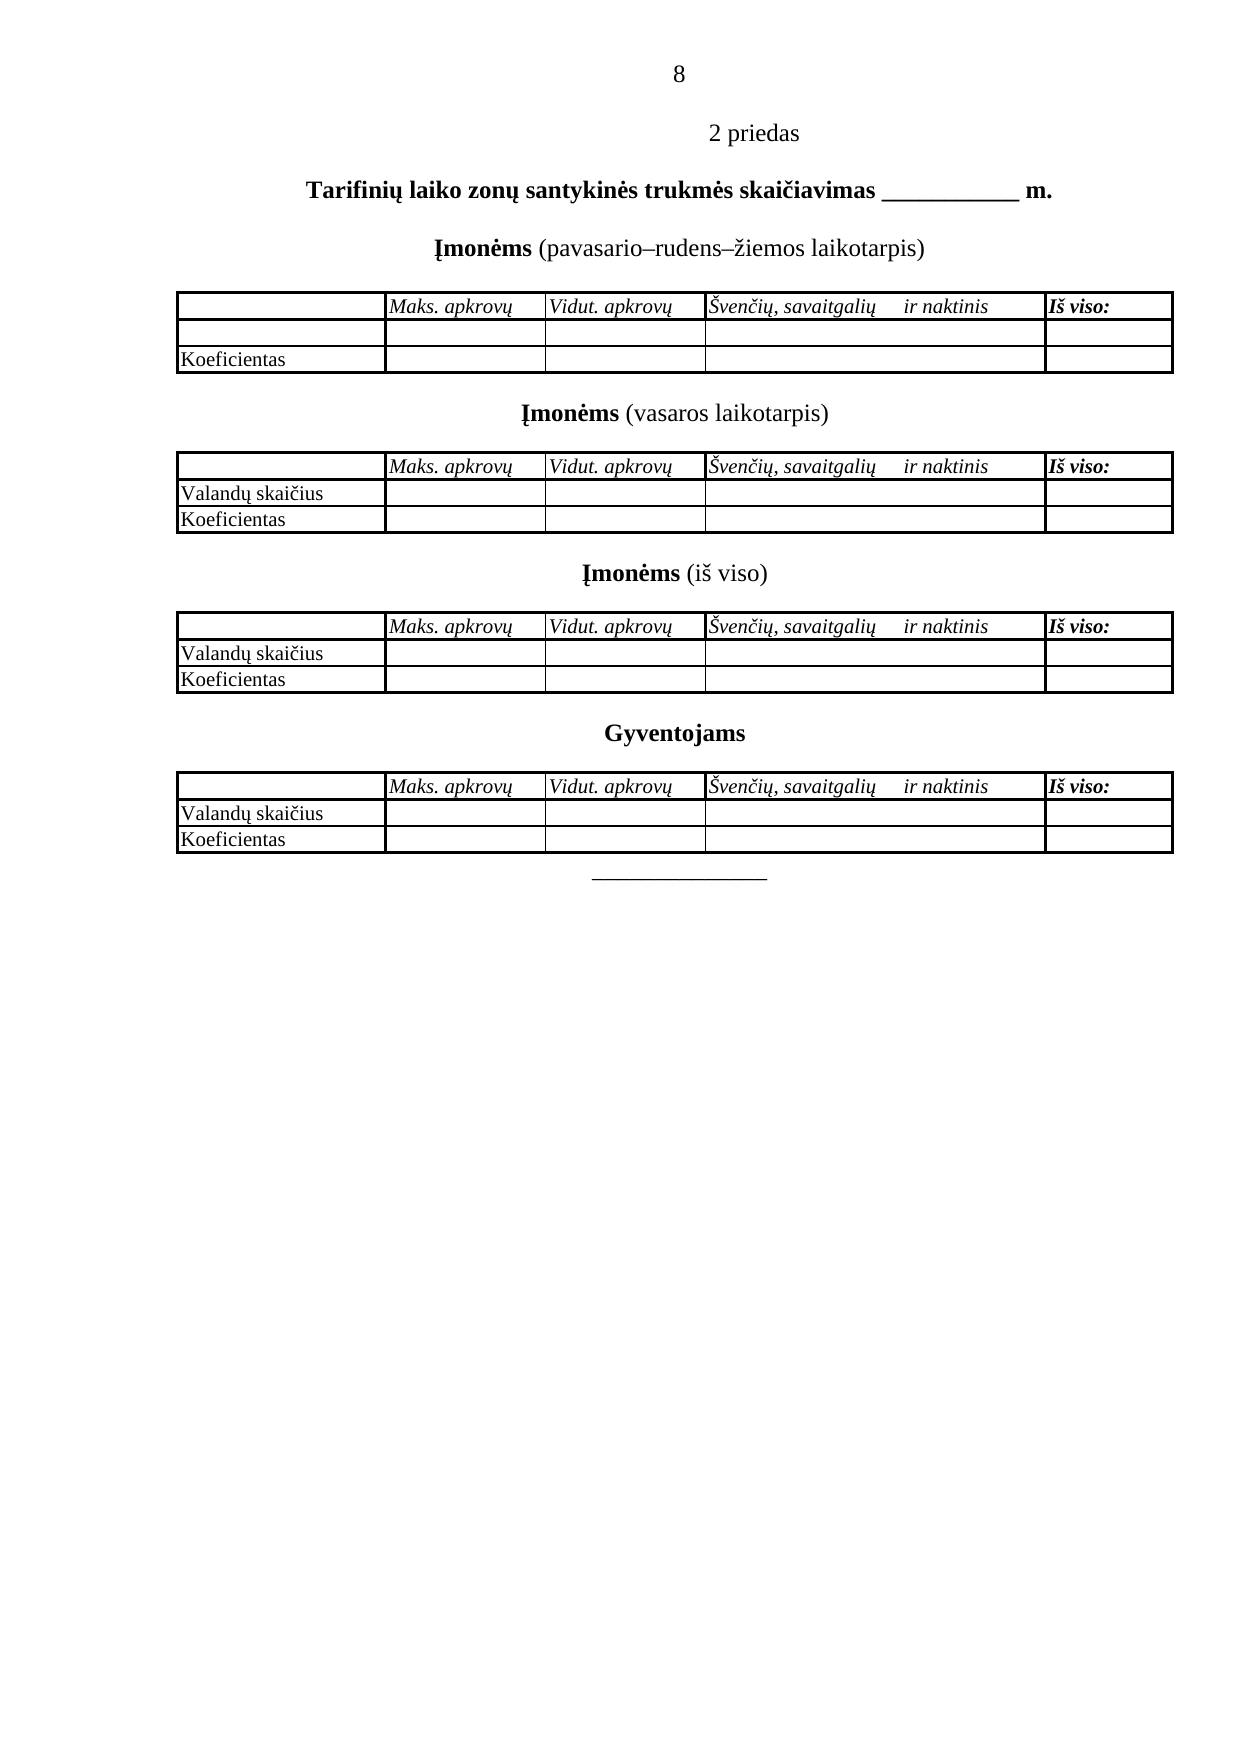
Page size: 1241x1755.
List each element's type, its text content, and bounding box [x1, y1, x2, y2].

table_cell [1047, 667, 1171, 691]
table_cell [387, 827, 545, 851]
table_cell [706, 321, 900, 345]
table_cell [1047, 347, 1171, 371]
text 2 priedas [177, 118, 1181, 147]
table_cell [179, 774, 384, 798]
table_cell Iš viso: [1047, 774, 1171, 798]
table_cell [900, 507, 1044, 531]
table_cell Gyventojams [177, 694, 1172, 771]
table_cell Koeficientas [179, 827, 384, 851]
text Tarifinių laiko zonų santykinės trukmės skaičiavimas ___________ m. [177, 176, 1181, 204]
table_cell Valandų skaičius [179, 801, 384, 825]
table_cell [900, 801, 1044, 825]
table_cell [546, 481, 705, 505]
table_header Vidut. apkrovų [546, 294, 704, 318]
table_cell Koeficientas [179, 507, 384, 531]
table_cell Vidut. apkrovų [546, 454, 704, 478]
table_cell [1047, 507, 1171, 531]
table_cell Vidut. apkrovų [546, 614, 704, 638]
table_cell Įmonėms (vasaros laikotarpis) [177, 374, 1172, 451]
table_cell Švenčių, savaitgalių [707, 774, 900, 798]
table_cell [387, 801, 545, 825]
table_cell [546, 827, 705, 851]
table_cell [1047, 827, 1171, 851]
table_cell [387, 507, 545, 531]
table_cell [546, 507, 705, 531]
table_cell [546, 801, 705, 825]
text Įmonėms (pavasario–rudens–žiemos laikotarpis) [177, 233, 1181, 262]
table_cell [387, 347, 545, 371]
table_cell [179, 321, 384, 345]
table_cell Vidut. apkrovų [546, 774, 704, 798]
table_cell Iš viso: [1047, 454, 1171, 478]
table_cell Valandų skaičius [179, 481, 384, 505]
table_cell [900, 641, 1044, 665]
table_cell [900, 321, 1044, 345]
table_cell [900, 347, 1044, 371]
table_cell Koeficientas [179, 347, 384, 371]
table_cell [1047, 641, 1171, 665]
table_cell ir naktinis [900, 614, 1044, 638]
table_cell [179, 614, 384, 638]
table_cell [546, 347, 705, 371]
text ______________ [177, 854, 1181, 882]
table_cell [1047, 481, 1171, 505]
table_cell [1047, 801, 1171, 825]
table_cell [387, 481, 545, 505]
table_cell [546, 667, 705, 691]
table_cell Maks. apkrovų [387, 774, 545, 798]
table_cell [387, 667, 545, 691]
table_cell [706, 667, 900, 691]
table_header Švenčių, savaitgalių [707, 294, 900, 318]
table_cell [706, 827, 900, 851]
table_cell [706, 347, 900, 371]
table_cell Švenčių, savaitgalių [707, 454, 900, 478]
table_cell [387, 321, 545, 345]
table_cell [706, 507, 900, 531]
table_cell [387, 641, 545, 665]
table_cell [1047, 321, 1171, 345]
table_cell Švenčių, savaitgalių [707, 614, 900, 638]
table_header Maks. apkrovų [387, 294, 545, 318]
table_cell [706, 801, 900, 825]
table_cell Įmonėms (iš viso) [177, 534, 1172, 611]
table_cell [546, 641, 705, 665]
table_cell [706, 641, 900, 665]
table_cell ir naktinis [900, 774, 1044, 798]
table_cell [900, 667, 1044, 691]
table_cell Koeficientas [179, 667, 384, 691]
table_cell [900, 481, 1044, 505]
table_header Iš viso: [1047, 294, 1171, 318]
table_cell [706, 481, 900, 505]
table_cell [179, 454, 384, 478]
table_cell ir naktinis [900, 454, 1044, 478]
table_cell Iš viso: [1047, 614, 1171, 638]
table_cell [546, 321, 705, 345]
table_header ir naktinis [900, 294, 1044, 318]
table_cell [900, 827, 1044, 851]
table_cell Maks. apkrovų [387, 454, 545, 478]
table_cell Valandų skaičius [179, 641, 384, 665]
table_cell Maks. apkrovų [387, 614, 545, 638]
table_header [179, 294, 384, 318]
